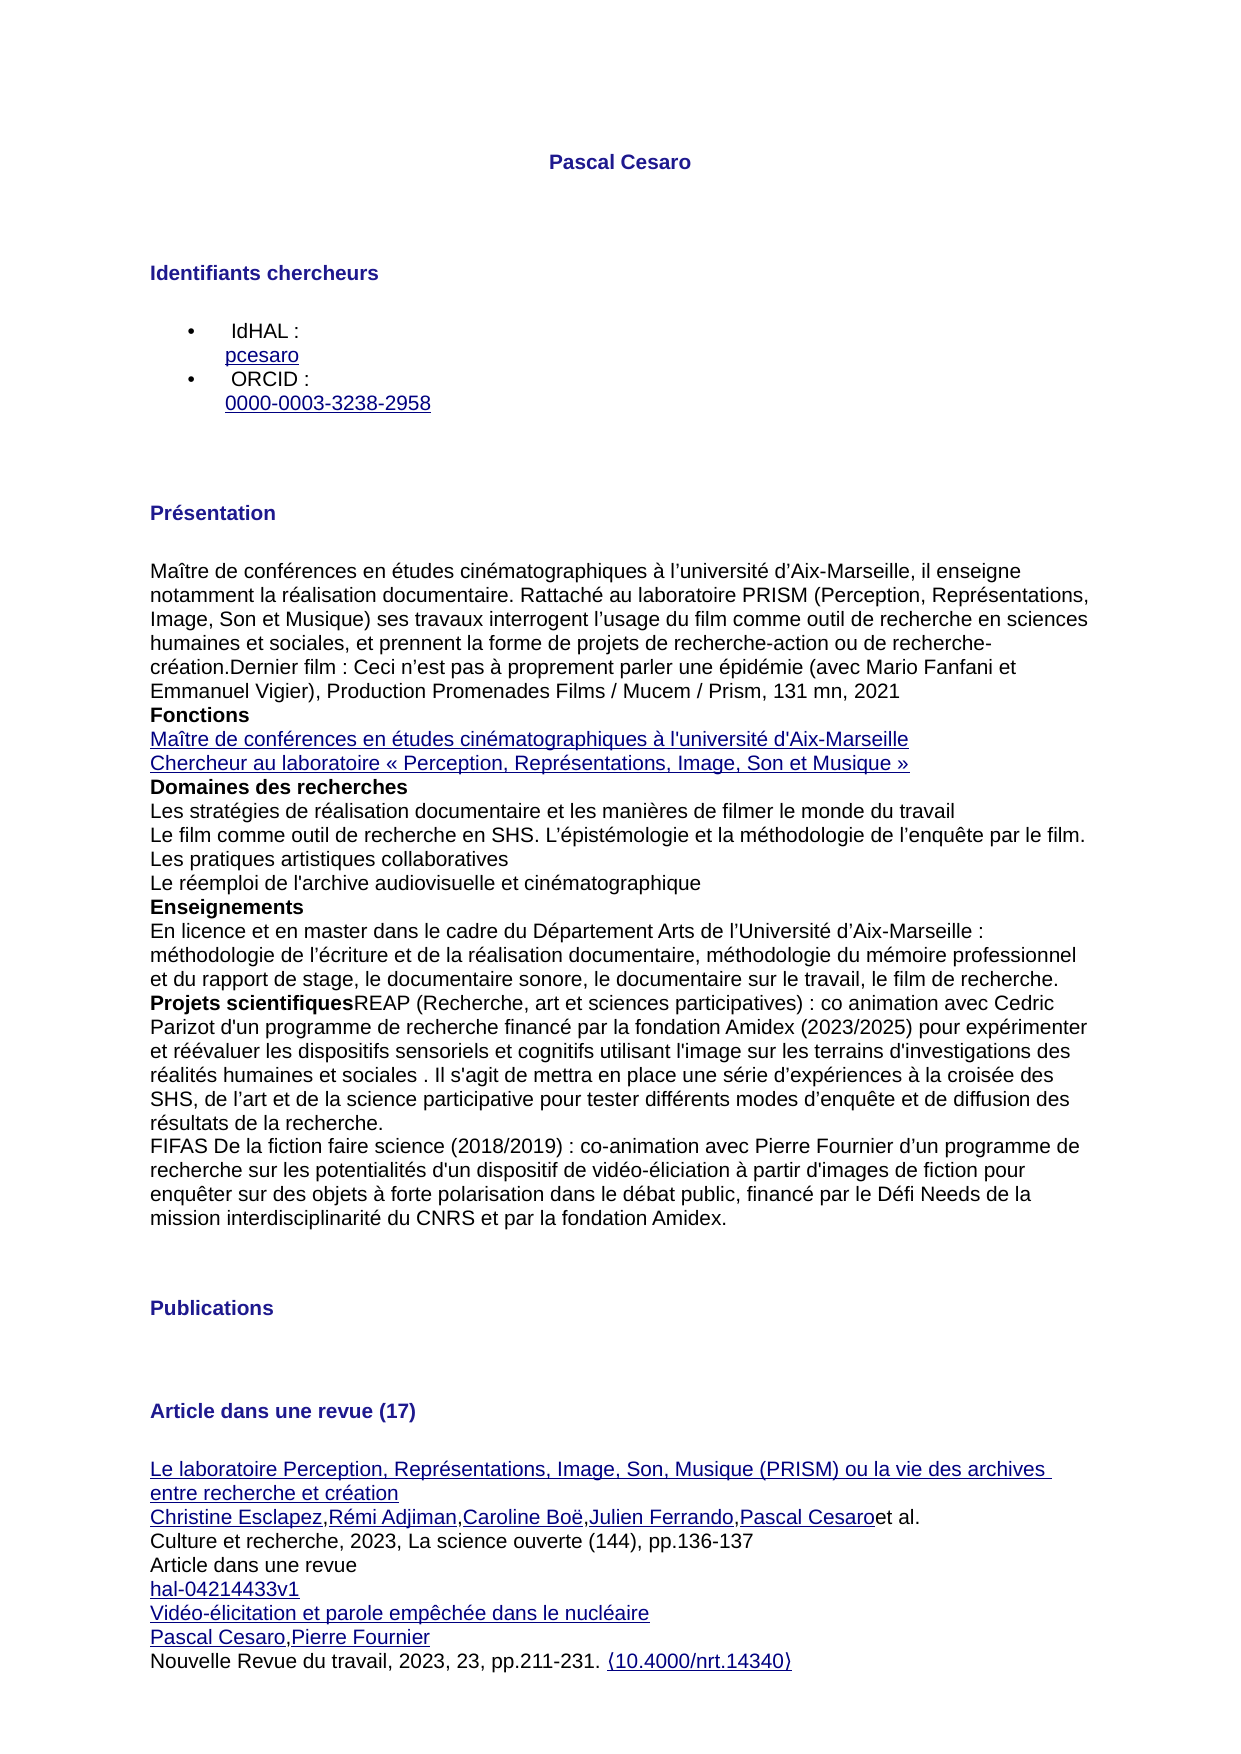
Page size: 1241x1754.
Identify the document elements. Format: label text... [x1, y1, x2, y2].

text Le réemploi de l'archive audiovisuelle et cinématographique [150, 871, 1090, 895]
text Domaines des recherches [150, 775, 1090, 799]
list 0000-0003-3238-2958 [187, 391, 1090, 414]
text Les stratégies de réalisation documentaire et les manières de filmer le monde du travail [150, 799, 1090, 823]
text Maître de conférences en études cinématographiques à l'université d'Aix-Marseille [150, 727, 1090, 751]
list ORCID : [187, 367, 1090, 391]
text Projets scientifiquesREAP (Recherche, art et sciences participatives) : co animation avec Cedric Parizot d'un programme de recherche financé par la fondation Amidex (2023/2025) pour expérimenter et réévaluer les dispositifs sensoriels et cognitifs utilisant l'image sur les terrains d'investigations des réalités humaines et sociales . Il s'agit de mettra en place une série d’expériences à la croisée des SHS, de l’art et de la science participative pour tester différents modes d’enquête et de diffusion des résultats de la recherche. [150, 991, 1090, 1134]
table_cell Vidéo-élicitation et parole empêchée dans le nucléaire Pascal Cesaro,Pierre Fournier Nouvelle Revue du travail, 2023, 23, pp.211-231. ⟨10.4000/nrt.14340⟩ [150, 1601, 1090, 1673]
text Fonctions [150, 703, 1090, 727]
subtitle Publications [150, 1296, 1090, 1320]
subtitle Identifiants chercheurs [150, 260, 1090, 284]
text Chercheur au laboratoire « Perception, Représentations, Image, Son et Musique » [150, 751, 1090, 775]
subtitle Pascal Cesaro [150, 150, 1090, 174]
subtitle Présentation [150, 501, 1090, 525]
list IdHAL : [187, 319, 1090, 343]
text FIFAS De la fiction faire science (2018/2019) : co-animation avec Pierre Fournier d’un programme de recherche sur les potentialités d'un dispositif de vidéo-éliciation à partir d'images de fiction pour enquêter sur des objets à forte polarisation dans le débat public, financé par le Défi Needs de la mission interdisciplinarité du CNRS et par la fondation Amidex. [150, 1134, 1090, 1230]
list pcesaro [187, 343, 1090, 367]
text Enseignements [150, 895, 1090, 919]
text Le film comme outil de recherche en SHS. L’épistémologie et la méthodologie de l’enquête par le film. [150, 823, 1090, 847]
text En licence et en master dans le cadre du Département Arts de l’Université d’Aix-Marseille : méthodologie de l’écriture et de la réalisation documentaire, méthodologie du mémoire professionnel et du rapport de stage, le documentaire sonore, le documentaire sur le travail, le film de recherche. [150, 919, 1090, 991]
subtitle Article dans une revue (17) [150, 1399, 1090, 1423]
text Les pratiques artistiques collaboratives [150, 847, 1090, 871]
text Maître de conférences en études cinématographiques à l’université d’Aix-Marseille, il enseigne notamment la réalisation documentaire. Rattaché au laboratoire PRISM (Perception, Représentations, Image, Son et Musique) ses travaux interrogent l’usage du film comme outil de recherche en sciences humaines et sociales, et prennent la forme de projets de recherche-action ou de recherche-création.Dernier film : Ceci n’est pas à proprement parler une épidémie (avec Mario Fanfani et Emmanuel Vigier), Production Promenades Films / Mucem / Prism, 131 mn, 2021 [150, 559, 1090, 703]
table_header Le laboratoire Perception, Représentations, Image, Son, Musique (PRISM) ou la vie des archives entre recherche et création Christine Esclapez,Rémi Adjiman,Caroline Boë,Julien Ferrando,Pascal Cesaroet al. Culture et recherche, 2023, La science ouverte (144), pp.136-137 Article dans une revue hal-04214433v1 [150, 1457, 1090, 1601]
